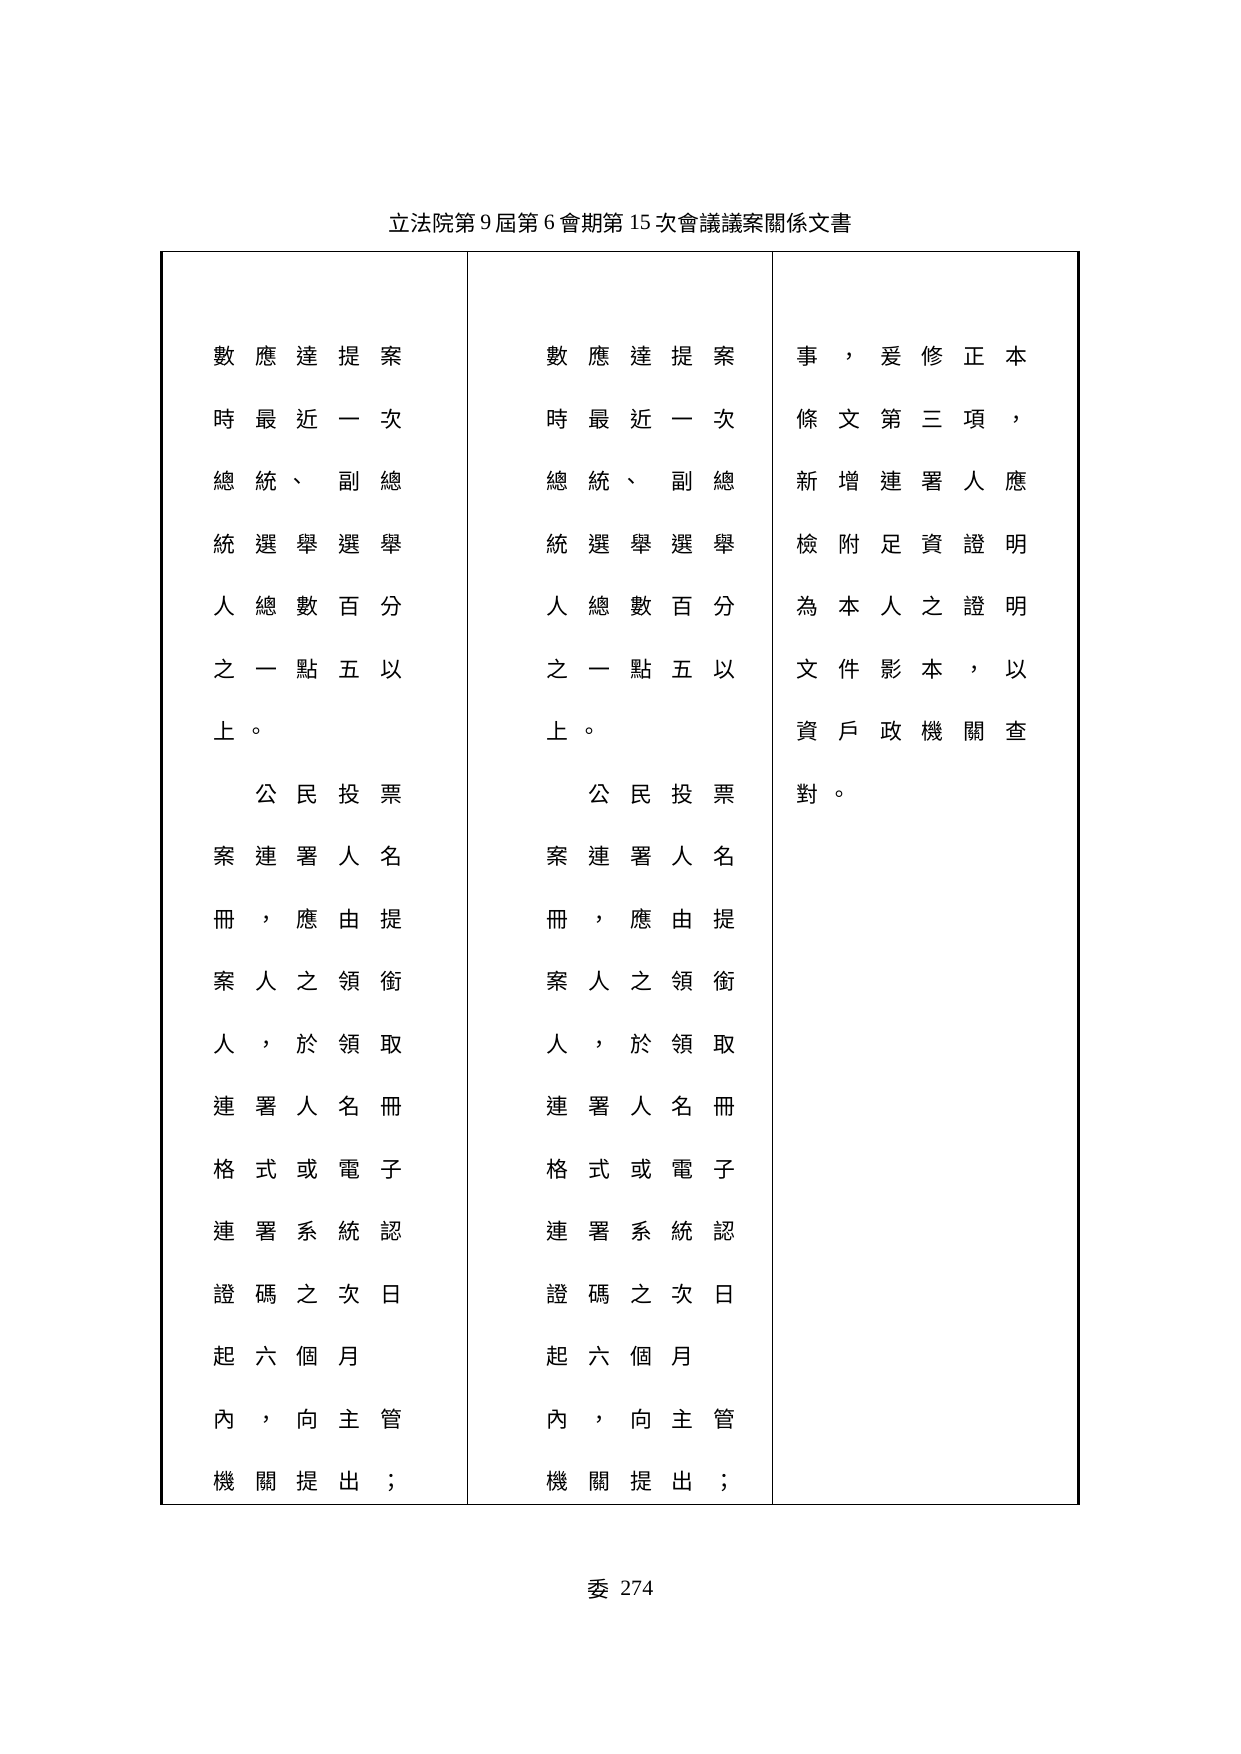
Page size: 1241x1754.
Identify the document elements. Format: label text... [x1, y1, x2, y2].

table_cell 數應達提案時最近一次總統、副總統選舉選舉人總數百分之一點五以上。 公民投票案連署人名冊，應由提案人之領銜人，於領取連署人名冊格式或電子連署系統認證碼之次日起六個月內，向主管機關提出； [163, 252, 467, 1504]
table_cell 數應達提案時最近一次總統、副總統選舉選舉人總數百分之一點五以上。 公民投票案連署人名冊，應由提案人之領銜人，於領取連署人名冊格式或電子連署系統認證碼之次日起六個月內，向主管機關提出； [468, 252, 772, 1504]
table_cell 事，爰修正本條文第三項，新增連署人應檢附足資證明為本人之證明文件影本，以資戶政機關查對。 [773, 252, 1077, 1504]
